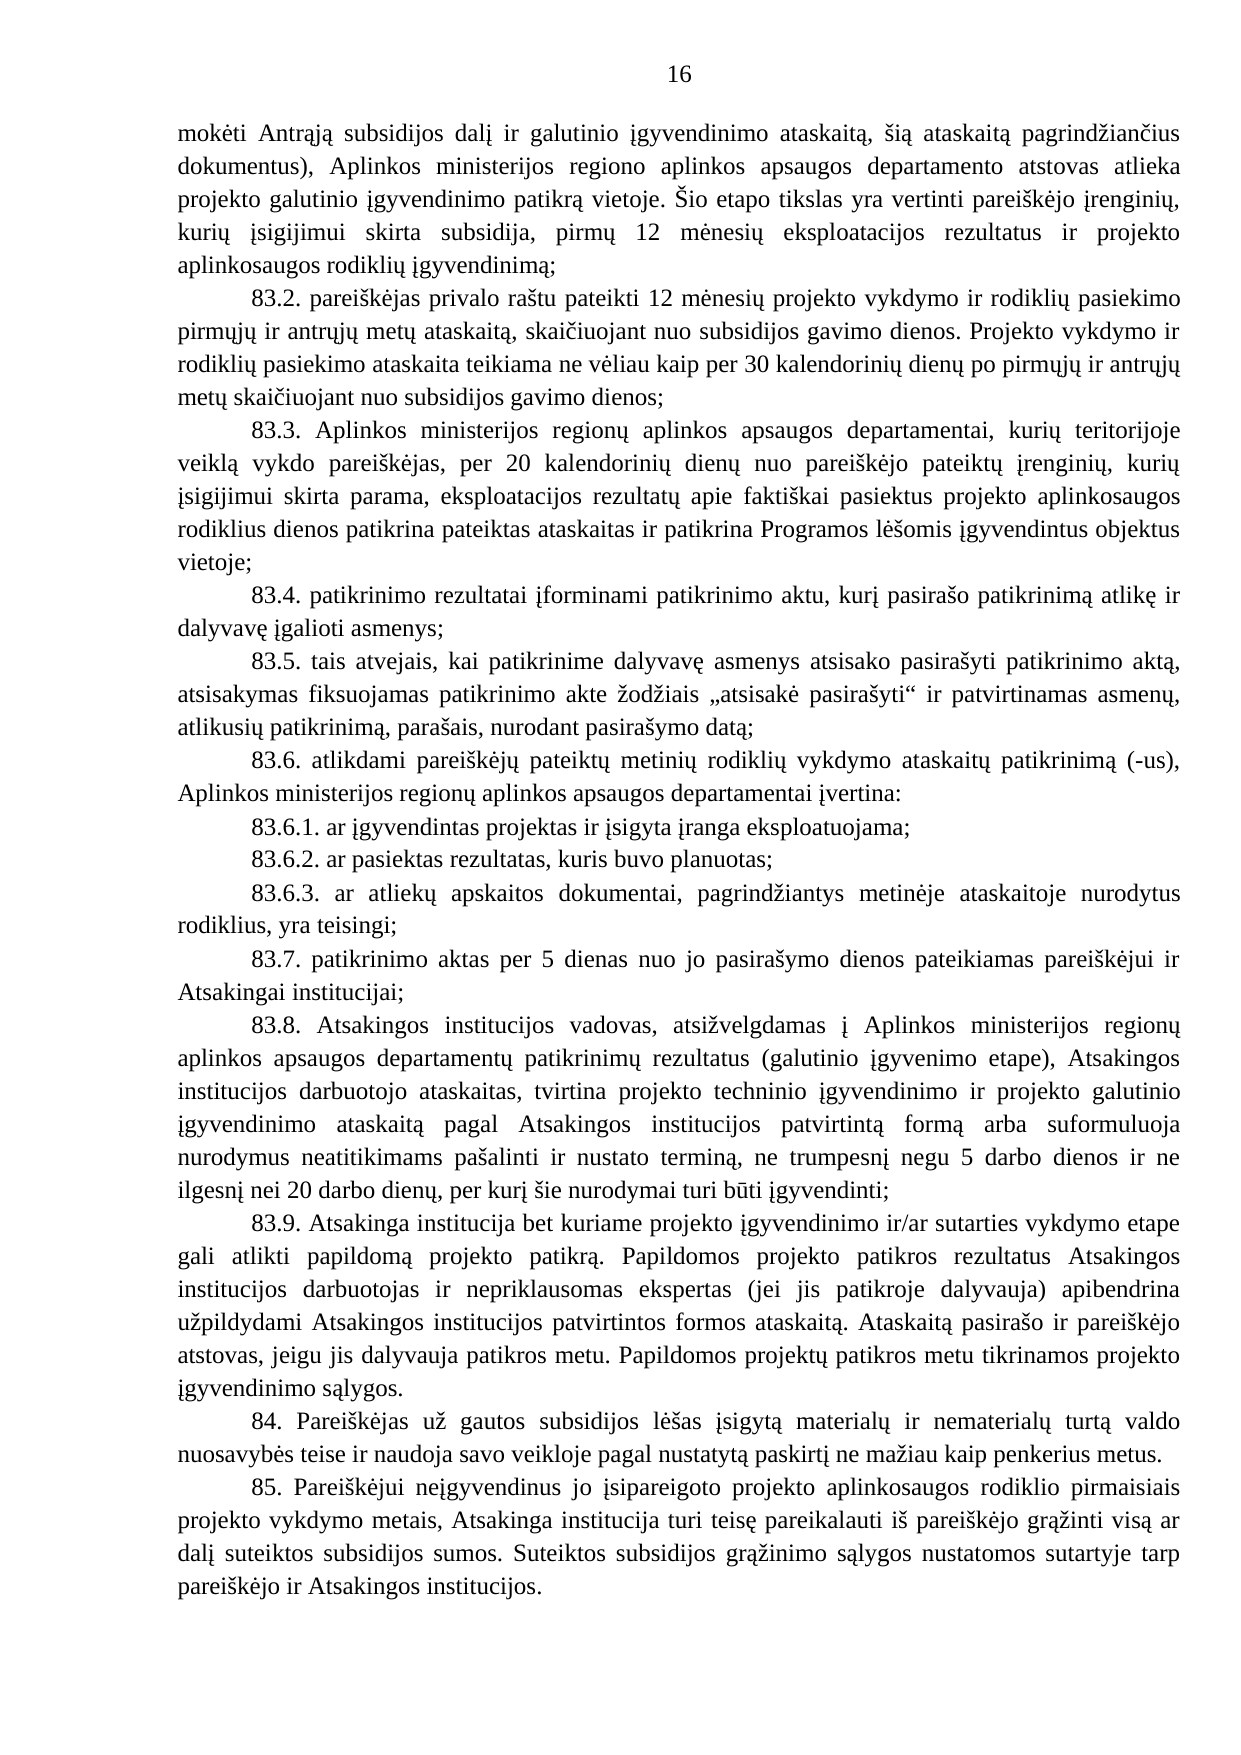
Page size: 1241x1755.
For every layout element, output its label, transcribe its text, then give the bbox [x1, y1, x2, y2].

text 83.8. Atsakingos institucijos vadovas, atsižvelgdamas į Aplinkos ministerijos regionų aplinkos apsaugos departamentų patikrinimų rezultatus (galutinio įgyvenimo etape), Atsakingos institucijos darbuotojo ataskaitas, tvirtina projekto techninio įgyvendinimo ir projekto galutinio įgyvendinimo ataskaitą pagal Atsakingos institucijos patvirtintą formą arba suformuluoja nurodymus neatitikimams pašalinti ir nustato terminą, ne trumpesnį negu 5 darbo dienos ir ne ilgesnį nei 20 darbo dienų, per kurį šie nurodymai turi būti įgyvendinti; [177, 1010, 1181, 1203]
text 84. Pareiškėjas už gautos subsidijos lėšas įsigytą materialų ir nematerialų turtą valdo nuosavybės teise ir naudoja savo veikloje pagal nustatytą paskirtį ne mažiau kaip penkerius metus. [177, 1406, 1181, 1468]
text 83.3. Aplinkos ministerijos regionų aplinkos apsaugos departamentai, kurių teritorijoje veiklą vykdo pareiškėjas, per 20 kalendorinių dienų nuo pareiškėjo pateiktų įrenginių, kurių įsigijimui skirta parama, eksploatacijos rezultatų apie faktiškai pasiektus projekto aplinkosaugos rodiklius dienos patikrina pateiktas ataskaitas ir patikrina Programos lėšomis įgyvendintus objektus vietoje; [177, 415, 1181, 576]
text 85. Pareiškėjui neįgyvendinus jo įsipareigoto projekto aplinkosaugos rodiklio pirmaisiais projekto vykdymo metais, Atsakinga institucija turi teisę pareikalauti iš pareiškėjo grąžinti visą ar dalį suteiktos subsidijos sumos. Suteiktos subsidijos grąžinimo sąlygos nustatomos sutartyje tarp pareiškėjo ir Atsakingos institucijos. [177, 1472, 1181, 1600]
text 83.5. tais atvejais, kai patikrinime dalyvavę asmenys atsisako pasirašyti patikrinimo aktą, atsisakymas fiksuojamas patikrinimo akte žodžiais „atsisakė pasirašyti“ ir patvirtinamas asmenų, atlikusių patikrinimą, parašais, nurodant pasirašymo datą; [177, 646, 1181, 741]
text 83.6. atlikdami pareiškėjų pateiktų metinių rodiklių vykdymo ataskaitų patikrinimą (-us), Aplinkos ministerijos regionų aplinkos apsaugos departamentai įvertina: [177, 746, 1181, 807]
text 83.2. pareiškėjas privalo raštu pateikti 12 mėnesių projekto vykdymo ir rodiklių pasiekimo pirmųjų ir antrųjų metų ataskaitą, skaičiuojant nuo subsidijos gavimo dienos. Projekto vykdymo ir rodiklių pasiekimo ataskaita teikiama ne vėliau kaip per 30 kalendorinių dienų po pirmųjų ir antrųjų metų skaičiuojant nuo subsidijos gavimo dienos; [177, 283, 1181, 411]
text 83.4. patikrinimo rezultatai įforminami patikrinimo aktu, kurį pasirašo patikrinimą atlikę ir dalyvavę įgalioti asmenys; [177, 580, 1181, 642]
text mokėti Antrąją subsidijos dalį ir galutinio įgyvendinimo ataskaitą, šią ataskaitą pagrindžiančius dokumentus), Aplinkos ministerijos regiono aplinkos apsaugos departamento atstovas atlieka projekto galutinio įgyvendinimo patikrą vietoje. Šio etapo tikslas yra vertinti pareiškėjo įrenginių, kurių įsigijimui skirta subsidija, pirmų 12 mėnesių eksploatacijos rezultatus ir projekto aplinkosaugos rodiklių įgyvendinimą; [177, 118, 1181, 279]
text 83.6.1. ar įgyvendintas projektas ir įsigyta įranga eksploatuojama; [177, 812, 1181, 840]
text 83.6.2. ar pasiektas rezultatas, kuris buvo planuotas; [177, 844, 1181, 873]
text 83.7. patikrinimo aktas per 5 dienas nuo jo pasirašymo dienos pateikiamas pareiškėjui ir Atsakingai institucijai; [177, 944, 1181, 1005]
text 83.9. Atsakinga institucija bet kuriame projekto įgyvendinimo ir/ar sutarties vykdymo etape gali atlikti papildomą projekto patikrą. Papildomos projekto patikros rezultatus Atsakingos institucijos darbuotojas ir nepriklausomas ekspertas (jei jis patikroje dalyvauja) apibendrina užpildydami Atsakingos institucijos patvirtintos formos ataskaitą. Ataskaitą pasirašo ir pareiškėjo atstovas, jeigu jis dalyvauja patikros metu. Papildomos projektų patikros metu tikrinamos projekto įgyvendinimo sąlygos. [177, 1208, 1181, 1402]
text 83.6.3. ar atliekų apskaitos dokumentai, pagrindžiantys metinėje ataskaitoje nurodytus rodiklius, yra teisingi; [177, 878, 1181, 939]
